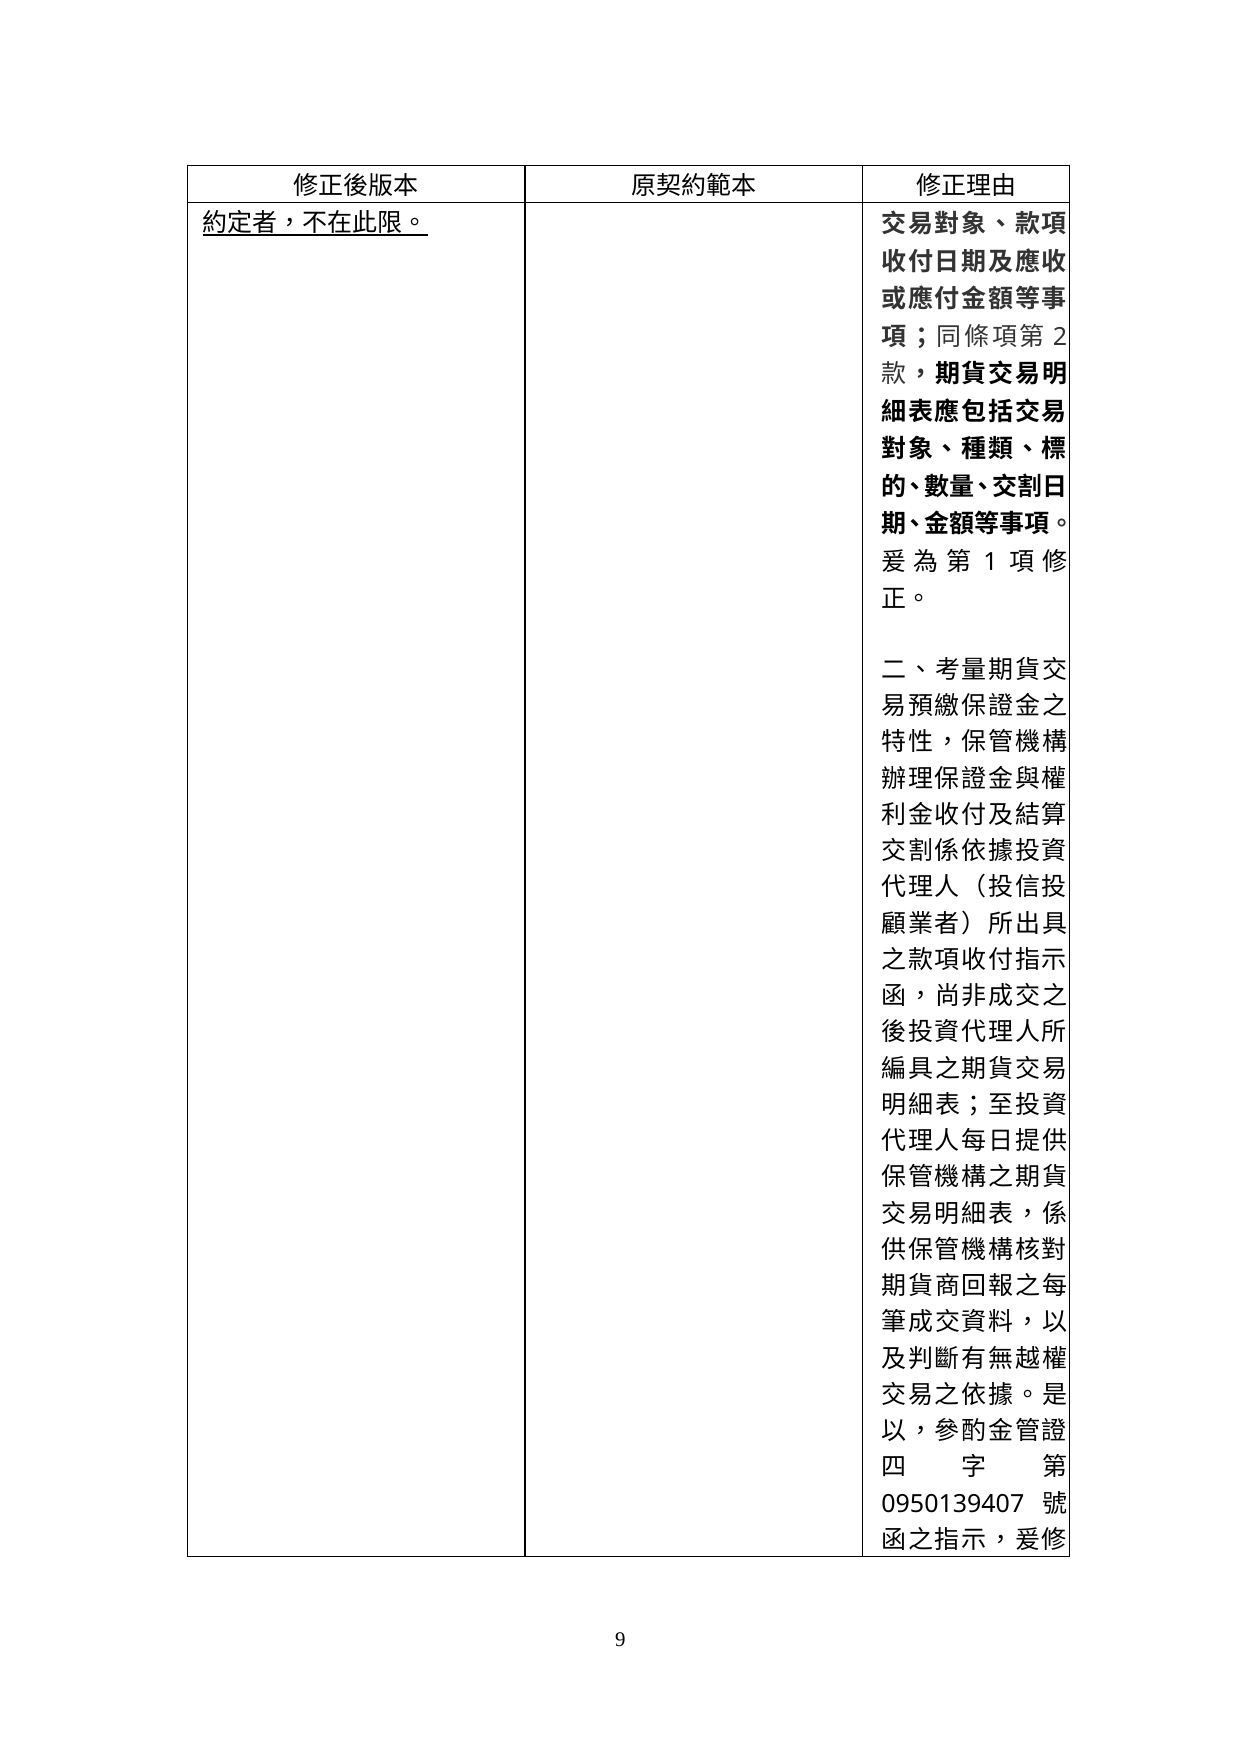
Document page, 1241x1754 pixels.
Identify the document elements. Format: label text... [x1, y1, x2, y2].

table_cell 一、依操作辦法第25條第2項：「前項委任或信託契約均應約定由全權委託保管機構辦理款券交割，並約定以保管機構為保證金與權利金收付、結算買賣交割之代理人。…於辦理證券相關商品交易之保證金與權利金收付及結算交割時，以客戶或全權委託保管機構之期貨交易帳戶名義，經由保管機構開設之投資保管帳戶為之…。」又依操作辦法第39條第2項：「如從事證券相關商品交易，受任人應於撥入或提回保證金前製作相關款項收付指示函送達全權委託保管機構或自行保管委託投資資產之客戶處理保證金與權利金收付及結算交割作業…。」再依操作辦法第42條第1項第1款，受任人製作之款項收付指示函，有關之內容規定如下：款項收付指示函應依款項收付性質記載期貨交易帳號及戶名、客戶保證金專戶帳號、交易對象、款項收付日期及應收或應付金額等事項；同條項第2款，期貨交易明細表應包括交易對象、種類、標的、數量、交割日期、金額等事項。爰為第1項修正。 二、考量期貨交易預繳保證金之特性，保管機構辦理保證金與權利金收付及結算交割係依據投資代理人（投信投顧業者）所出具之款項收付指示函，尚非成交之後投資代理人所編具之期貨交易明細表；至投資代理人每日提供保管機構之期貨交易明細表，係供保管機構核對期貨商回報之每筆成交資料，以及判斷有無越權交易之依據。是以，參酌金管證四字第0950139407號函之指示，爰修正第一項條文。 三、依操作辦法第40條：「同一客戶之不同全權委託投資帳戶，於辦理買賣交割、保證金與權利金收付或結算交割時，不得相互辦理款券轉撥、現金或未沖銷部位移轉。但全權委託投資契約另有約定者，不在此限。」爰為第2項修正。 [863, 203, 1069, 1556]
table_header 修正後版本 [188, 166, 524, 202]
table_cell 約定者，不在此限。 [188, 203, 524, 1556]
table_cell [526, 203, 862, 1556]
table_header 修正理由 [863, 166, 1069, 202]
table_header 原契約範本 [526, 166, 862, 202]
